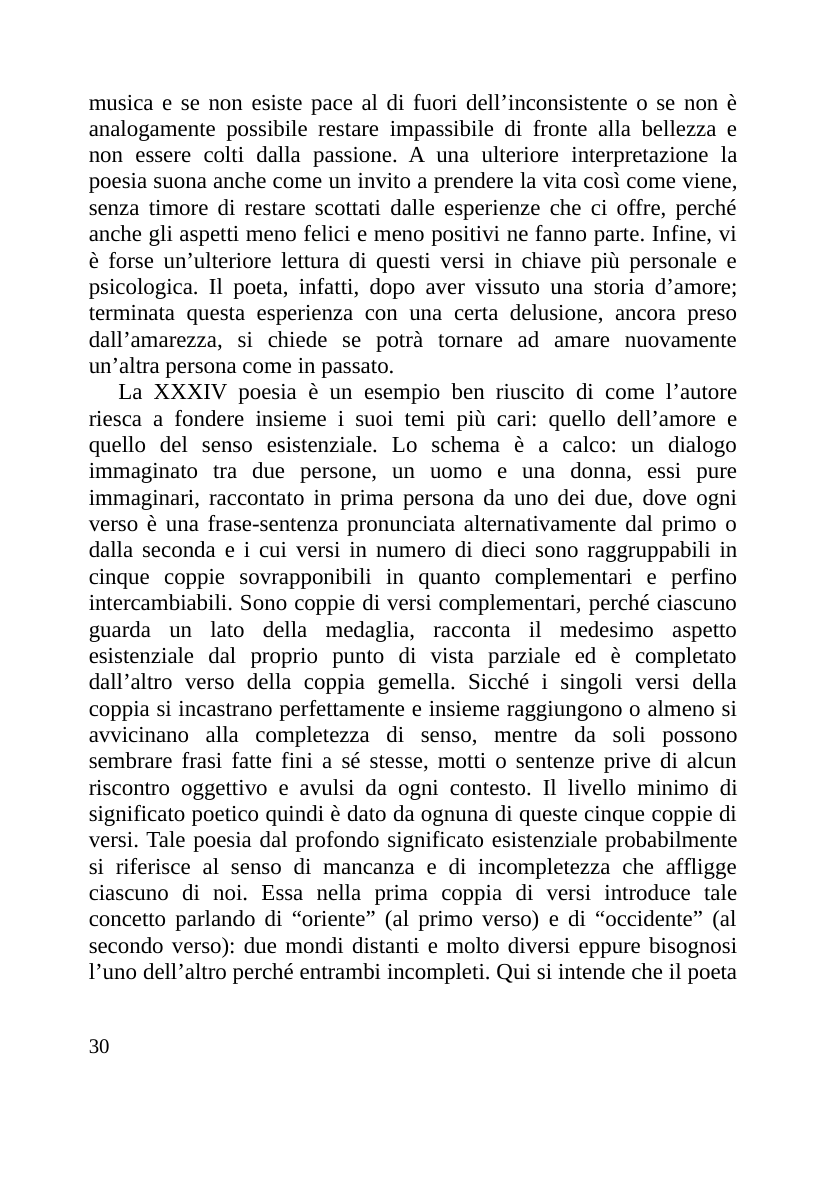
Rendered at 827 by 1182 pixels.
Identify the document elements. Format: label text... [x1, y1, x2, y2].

text musica e se non esiste pace al di fuori dell’inconsistente o se non è analogamente possibile restare impassibile di fronte alla bellezza e non essere colti dalla passione. A una ulteriore interpretazione la poesia suona anche come un invito a prendere la vita così come viene, senza timore di restare scottati dalle esperienze che ci offre, perché anche gli aspetti meno felici e meno positivi ne fanno parte. Infine, vi è forse un’ulteriore lettura di questi versi in chiave più personale e psicologica. Il poeta, infatti, dopo aver vissuto una storia d’amore; terminata questa esperienza con una certa delusione, ancora preso dall’amarezza, si chiede se potrà tornare ad amare nuovamente un’altra persona come in passato. [88, 88, 738, 378]
text La XXXIV poesia è un esempio ben riuscito di come l’autore riesca a fondere insieme i suoi temi più cari: quello dell’amore e quello del senso esistenziale. Lo schema è a calco: un dialogo immaginato tra due persone, un uomo e una donna, essi pure immaginari, raccontato in prima persona da uno dei due, dove ogni verso è una frase-sentenza pronunciata alternativamente dal primo o dalla seconda e i cui versi in numero di dieci sono raggruppabili in cinque coppie sovrapponibili in quanto complementari e perfino intercambiabili. Sono coppie di versi complementari, perché ciascuno guarda un lato della medaglia, racconta il medesimo aspetto esistenziale dal proprio punto di vista parziale ed è completato dall’altro verso della coppia gemella. Sicché i singoli versi della coppia si incastrano perfettamente e insieme raggiungono o almeno si avvicinano alla completezza di senso, mentre da soli possono sembrare frasi fatte fini a sé stesse, motti o sentenze prive di alcun riscontro oggettivo e avulsi da ogni contesto. Il livello minimo di significato poetico quindi è dato da ognuna di queste cinque coppie di versi. Tale poesia dal profondo significato esistenziale probabilmente si riferisce al senso di mancanza e di incompletezza che affligge ciascuno di noi. Essa nella prima coppia di versi introduce tale concetto parlando di “oriente” (al primo verso) e di “occidente” (al secondo verso): due mondi distanti e molto diversi eppure bisognosi l’uno dell’altro perché entrambi incompleti. Qui si intende che il poeta [88, 378, 738, 984]
